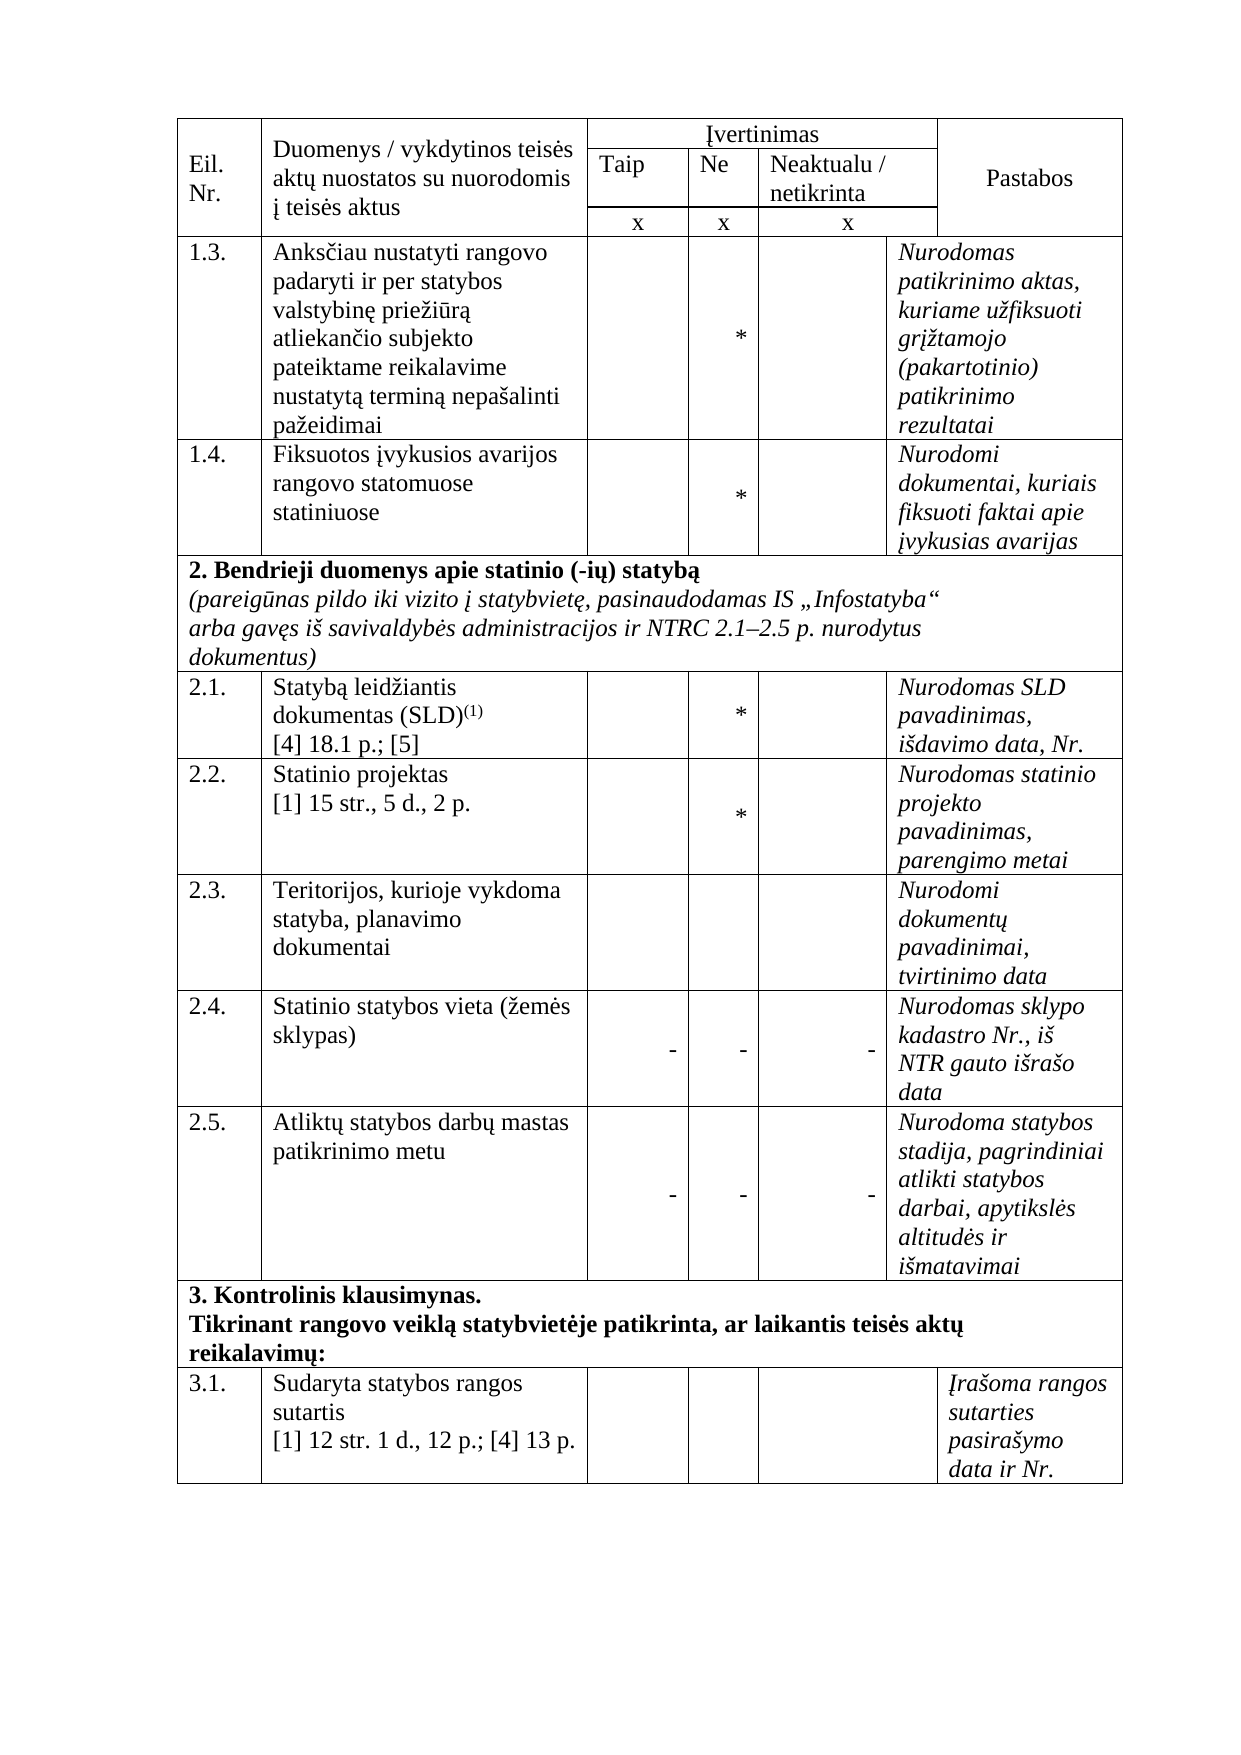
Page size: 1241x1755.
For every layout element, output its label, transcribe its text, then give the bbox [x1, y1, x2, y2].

table_cell 3. Kontrolinis klausimynas. Tikrinant rangovo veiklą statybvietėje patikrinta, ar laikantis teisės aktų reikalavimų: [178, 1281, 999, 1367]
table_cell [1098, 556, 1122, 671]
table_cell [759, 1368, 937, 1483]
table_cell [1048, 1281, 1073, 1367]
table_header Duomenys / vykdytinos teisės aktų nuostatos su nuorodomis į teisės aktus [262, 119, 587, 236]
table_cell [999, 1281, 1024, 1367]
table_cell 2.4. [178, 991, 261, 1106]
table_cell 2. Bendrieji duomenys apie statinio (-ių) statybą (pareigūnas pildo iki vizito į statybvietę, pasinaudodamas IS „Infostatyba“ arba gavęs iš savivaldybės administracijos ir NTRC 2.1–2.5 p. nurodytus dokumentus) [178, 556, 999, 671]
table_cell Statinio statybos vieta (žemės sklypas) [262, 991, 587, 1106]
table_cell 3.1. [178, 1368, 261, 1483]
table_cell [588, 672, 688, 758]
table_cell * [689, 440, 758, 554]
table_cell 1.4. [178, 440, 261, 554]
table_cell Nurodomas SLD pavadinimas, išdavimo data, Nr. [887, 672, 1122, 758]
table_cell Nurodomi dokumentai, kuriais fiksuoti faktai apie įvykusias avarijas [887, 440, 1122, 554]
table_cell Nurodoma statybos stadija, pagrindiniai atlikti statybos darbai, apytikslės altitudės ir išmatavimai [887, 1107, 1122, 1279]
table_cell [759, 237, 886, 438]
table_cell Nurodomas statinio projekto pavadinimas, parengimo metai [887, 759, 1122, 874]
table_cell Atliktų statybos darbų mastas patikrinimo metu [262, 1107, 587, 1279]
table_cell - [689, 1107, 758, 1279]
table_cell [1073, 556, 1097, 671]
table_cell Fiksuotos įvykusios avarijos rangovo statomuose statiniuose [262, 440, 587, 554]
table_header Įvertinimas [588, 119, 937, 148]
table_cell x [689, 208, 758, 236]
table_cell [1098, 1281, 1122, 1367]
table_header Pastabos [938, 119, 1122, 236]
table_cell 1.3. [178, 237, 261, 438]
table_cell - [759, 1107, 886, 1279]
table_cell [999, 556, 1024, 671]
table_cell [1024, 556, 1048, 671]
table_cell Nurodomas patikrinimo aktas, kuriame užfiksuoti grįžtamojo (pakartotinio) patikrinimo rezultatai [887, 237, 1122, 438]
table_cell [1024, 1281, 1048, 1367]
table_cell x [588, 208, 688, 236]
table_cell [759, 759, 886, 874]
table_cell Sudaryta statybos rangos sutartis [1] 12 str. 1 d., 12 p.; [4] 13 p. [262, 1368, 587, 1483]
table_cell [588, 237, 688, 438]
table_cell 2.1. [178, 672, 261, 758]
table_cell x [759, 208, 937, 236]
table_cell Taip [588, 149, 688, 206]
table_cell Neaktualu / netikrinta [759, 149, 937, 206]
table_cell [588, 875, 688, 990]
table_cell 2.2. [178, 759, 261, 874]
table_cell - [689, 991, 758, 1106]
table_cell [588, 759, 688, 874]
table_cell [1073, 1281, 1097, 1367]
table_cell Įrašoma rangos sutarties pasirašymo data ir Nr. [938, 1368, 1122, 1483]
table_cell [588, 440, 688, 554]
table_cell [759, 440, 886, 554]
table_cell [1048, 556, 1073, 671]
table_cell Anksčiau nustatyti rangovo padaryti ir per statybos valstybinę priežiūrą atliekančio subjekto pateiktame reikalavime nustatytą terminą nepašalinti pažeidimai [262, 237, 587, 438]
table_cell * [689, 672, 758, 758]
table_cell [759, 672, 886, 758]
table_cell Ne [689, 149, 758, 206]
table_cell Statinio projektas [1] 15 str., 5 d., 2 p. [262, 759, 587, 874]
table_cell Nurodomi dokumentų pavadinimai, tvirtinimo data [887, 875, 1122, 990]
table_cell * [689, 759, 758, 874]
table_cell - [588, 1107, 688, 1279]
table_cell Statybą leidžiantis dokumentas (SLD)(1) [4] 18.1 p.; [5] [262, 672, 587, 758]
table_cell [689, 875, 758, 990]
table_cell [759, 875, 886, 990]
table_cell - [759, 991, 886, 1106]
table_cell 2.5. [178, 1107, 261, 1279]
table_cell [689, 1368, 758, 1483]
table_header Eil. Nr. [178, 119, 261, 236]
table_cell Teritorijos, kurioje vykdoma statyba, planavimo dokumentai [262, 875, 587, 990]
table_cell 2.3. [178, 875, 261, 990]
table_cell - [588, 991, 688, 1106]
table_cell Nurodomas sklypo kadastro Nr., iš NTR gauto išrašo data [887, 991, 1122, 1106]
table_cell * [689, 237, 758, 438]
table_cell [588, 1368, 688, 1483]
